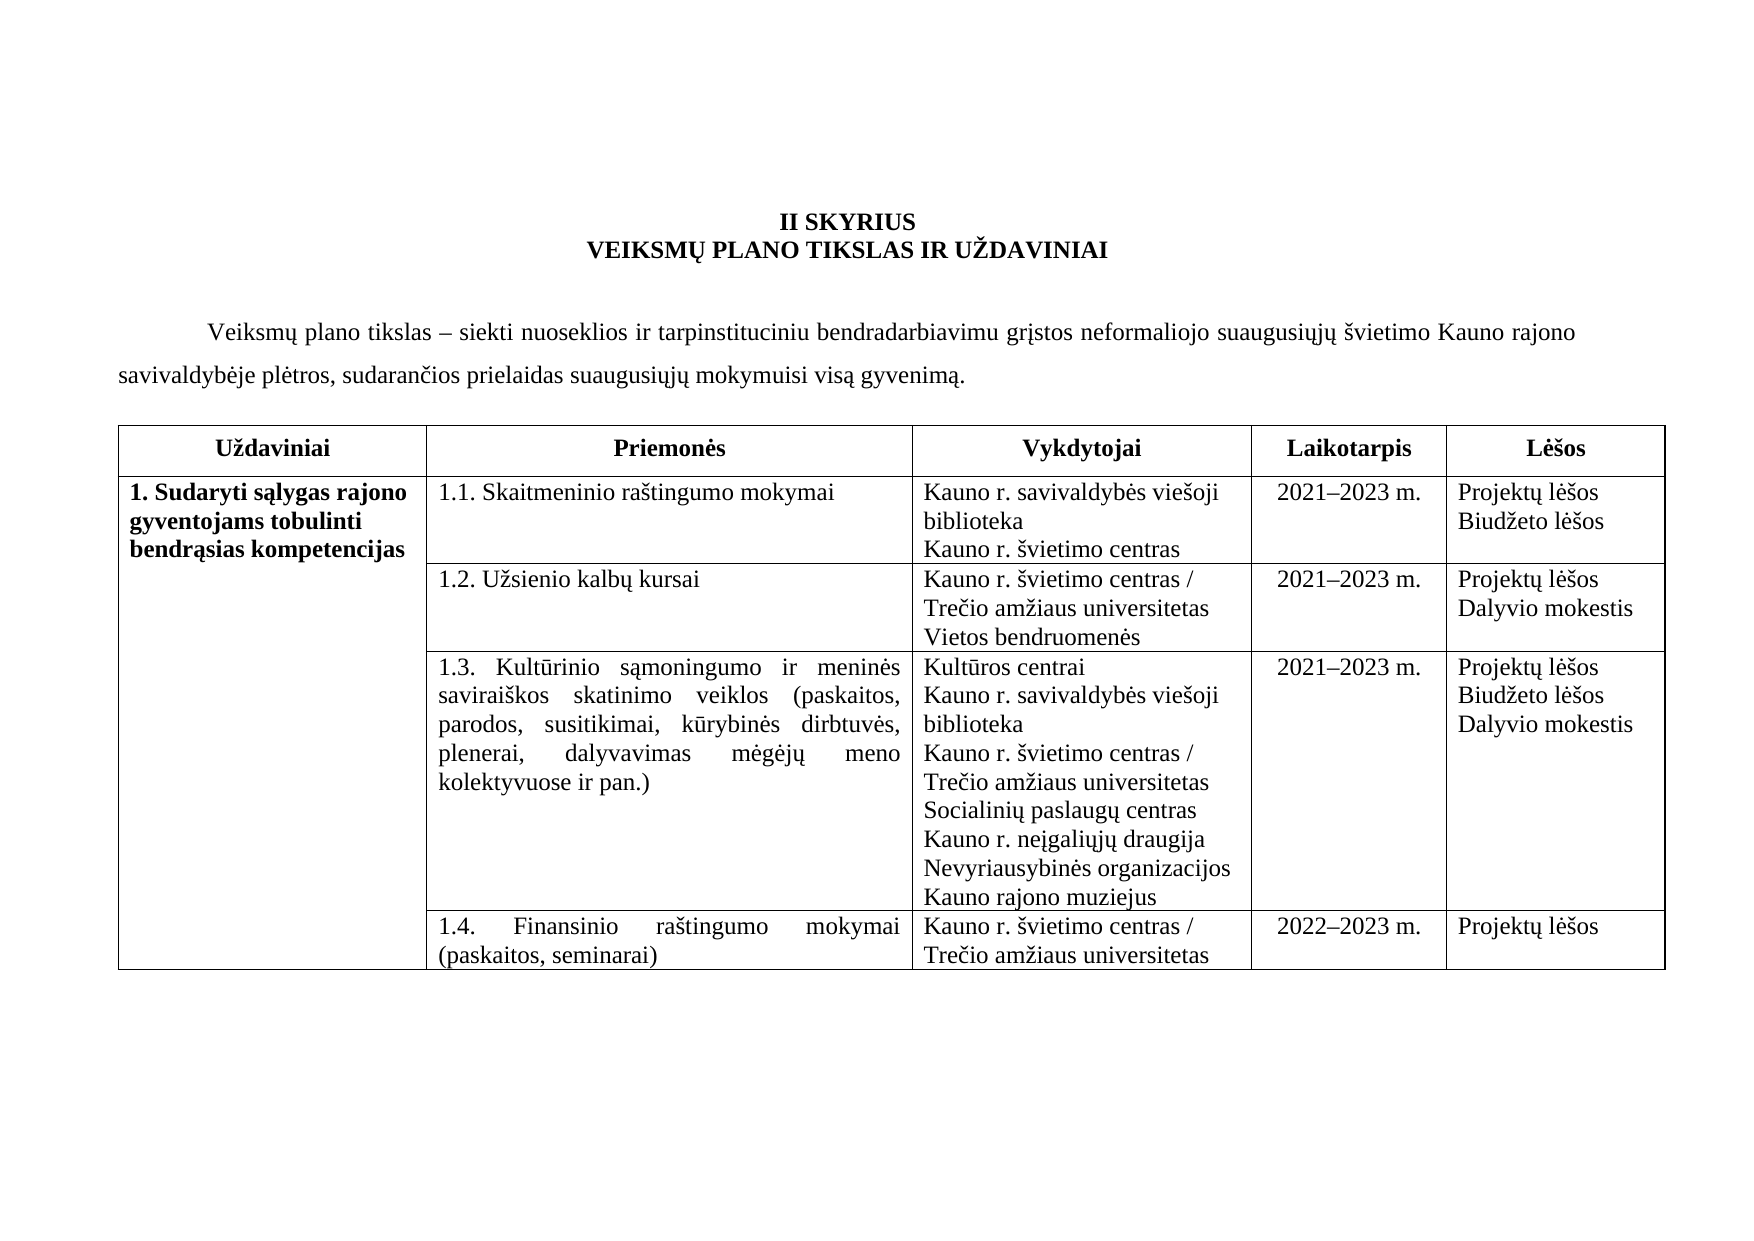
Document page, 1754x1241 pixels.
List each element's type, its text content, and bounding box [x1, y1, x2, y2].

table_cell 1.2. Užsienio kalbų kursai [427, 564, 912, 651]
table_cell 2022–2023 m. [1252, 911, 1446, 969]
table_cell 1.1. Skaitmeninio raštingumo mokymai [427, 477, 912, 563]
text Veiksmų plano tikslas – siekti nuoseklios ir tarpinstituciniu bendradarbiavimu grįstos neformaliojo suaugusiųjų švietimo Kauno rajono savivaldybėje plėtros, sudarančios prielaidas suaugusiųjų mokymuisi visą gyvenimą. [118, 317, 1577, 389]
table_cell Kultūros centrai Kauno r. savivaldybės viešoji biblioteka Kauno r. švietimo centras / Trečio amžiaus universitetas Socialinių paslaugų centras Kauno r. neįgaliųjų draugija Nevyriausybinės organizacijos Kauno rajono muziejus [913, 652, 1251, 910]
table_cell Kauno r. savivaldybės viešoji biblioteka Kauno r. švietimo centras [913, 477, 1251, 563]
text II SKYRIUS [118, 207, 1577, 235]
table_cell Kauno r. švietimo centras / Trečio amžiaus universitetas Vietos bendruomenės [913, 564, 1251, 651]
table_cell Projektų lėšos [1447, 911, 1664, 969]
table_cell 2021–2023 m. [1252, 564, 1446, 651]
table_header Priemonės [427, 426, 912, 476]
table_cell Kauno r. švietimo centras / Trečio amžiaus universitetas [913, 911, 1251, 969]
table_cell 1.4. Finansinio raštingumo mokymai (paskaitos, seminarai) [427, 911, 912, 969]
table_header Lėšos [1447, 426, 1664, 476]
table_header Uždaviniai [119, 426, 426, 476]
table_cell 2021–2023 m. [1252, 652, 1446, 910]
text VEIKSMŲ PLANO TIKSLAS IR UŽDAVINIAI [118, 235, 1577, 264]
table_cell Projektų lėšos Biudžeto lėšos Dalyvio mokestis [1447, 652, 1664, 910]
table_header Laikotarpis [1252, 426, 1446, 476]
table_cell 1. Sudaryti sąlygas rajono gyventojams tobulinti bendrąsias kompetencijas [119, 477, 426, 969]
table_cell 2021–2023 m. [1252, 477, 1446, 563]
table_header Vykdytojai [913, 426, 1251, 476]
table_cell Projektų lėšos Biudžeto lėšos [1447, 477, 1664, 563]
table_cell 1.3. Kultūrinio sąmoningumo ir meninės saviraiškos skatinimo veiklos (paskaitos, parodos, susitikimai, kūrybinės dirbtuvės, plenerai, dalyvavimas mėgėjų meno kolektyvuose ir pan.) [427, 652, 912, 910]
table_cell Projektų lėšos Dalyvio mokestis [1447, 564, 1664, 651]
